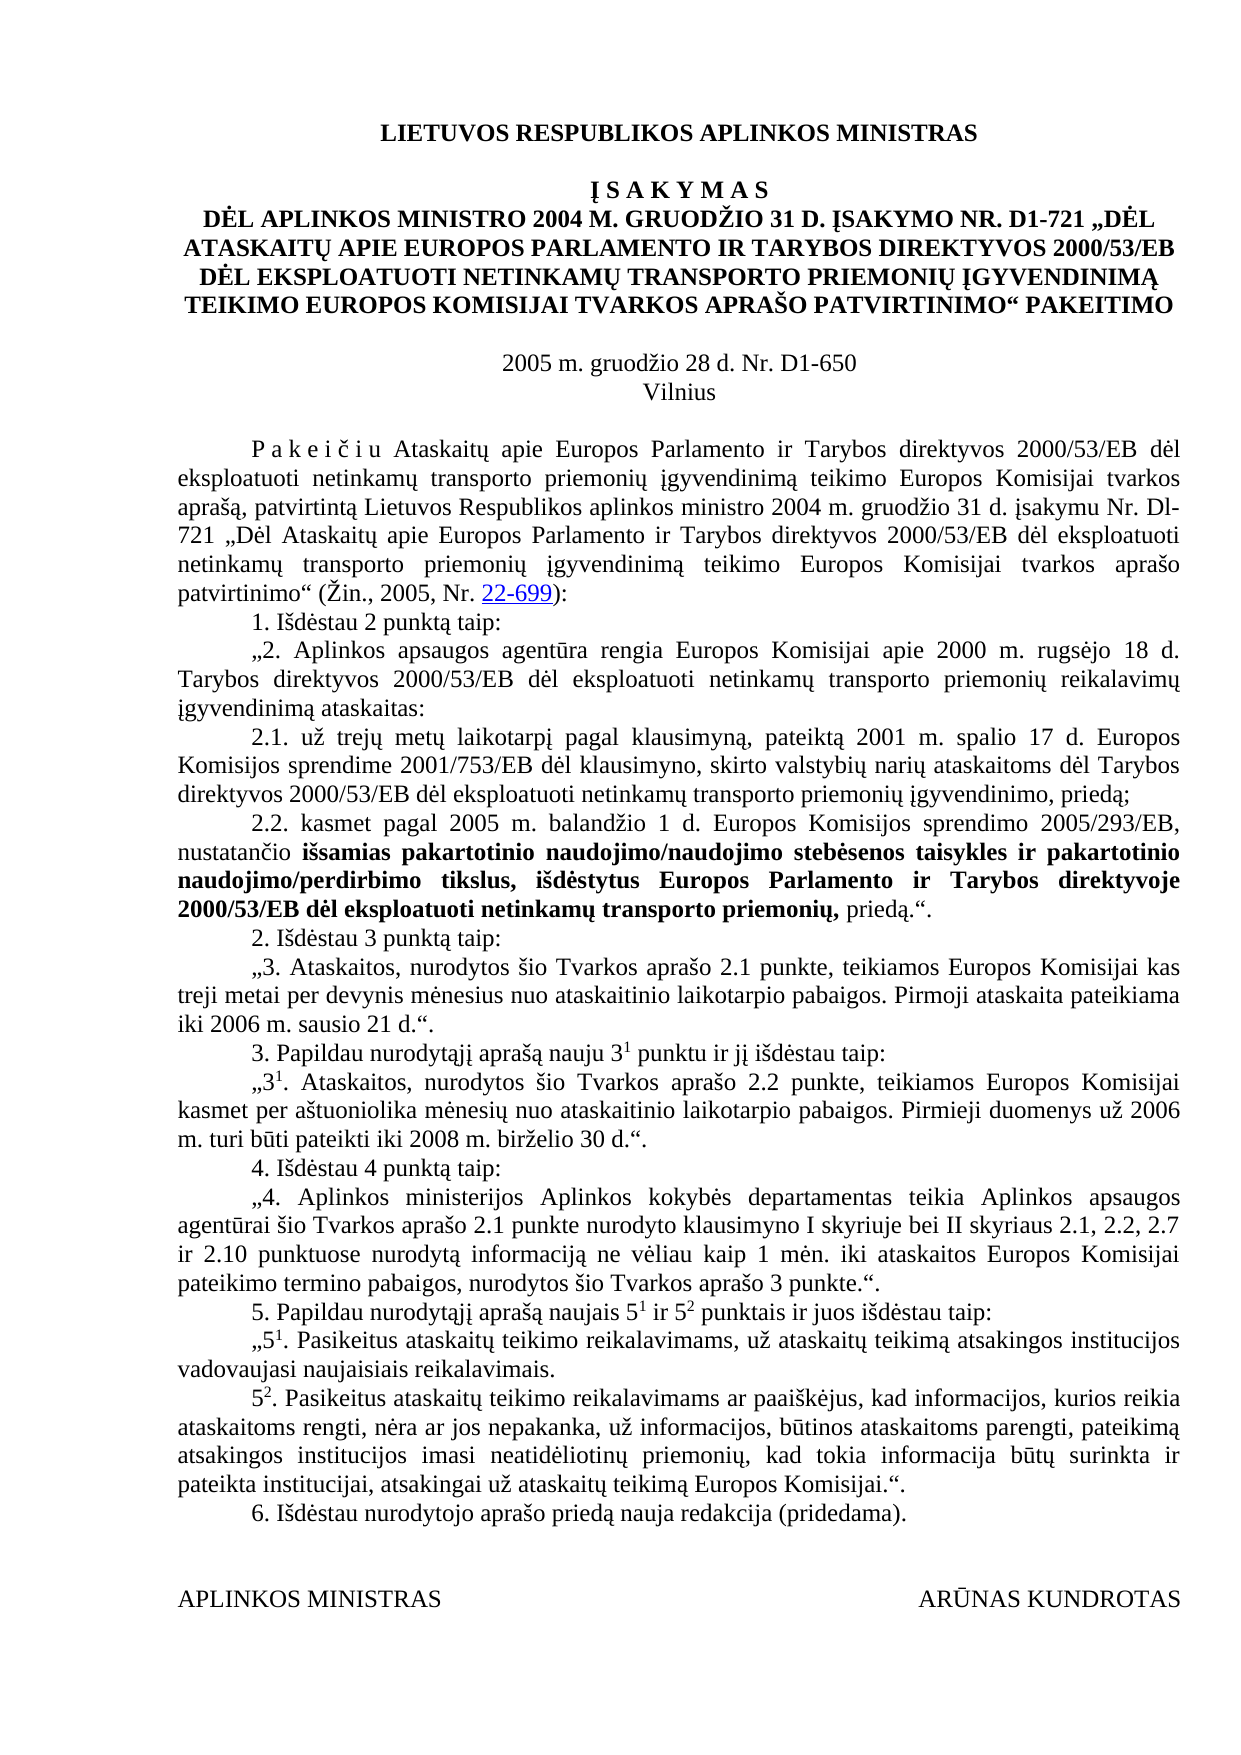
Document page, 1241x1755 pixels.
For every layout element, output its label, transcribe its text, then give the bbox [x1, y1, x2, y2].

text 5. Papildau nurodytąjį aprašą naujais 51 ir 52 punktais ir juos išdėstau taip: [177, 1297, 1181, 1326]
text „3. Ataskaitos, nurodytos šio Tvarkos aprašo 2.1 punkte, teikiamos Europos Komisijai kas treji metai per devynis mėnesius nuo ataskaitinio laikotarpio pabaigos. Pirmoji ataskaita pateikiama iki 2006 m. sausio 21 d.“. [177, 952, 1181, 1038]
text „31. Ataskaitos, nurodytos šio Tvarkos aprašo 2.2 punkte, teikiamos Europos Komisijai kasmet per aštuoniolika mėnesių nuo ataskaitinio laikotarpio pabaigos. Pirmieji duomenys už 2006 m. turi būti pateikti iki 2008 m. birželio 30 d.“. [177, 1067, 1181, 1153]
text 4. Išdėstau 4 punktą taip: [177, 1153, 1181, 1182]
text LIETUVOS RESPUBLIKOS APLINKOS MINISTRAS [177, 118, 1181, 147]
text 52. Pasikeitus ataskaitų teikimo reikalavimams ar paaiškėjus, kad informacijos, kurios reikia ataskaitoms rengti, nėra ar jos nepakanka, už informacijos, būtinos ataskaitoms parengti, pateikimą atsakingos institucijos imasi neatidėliotinų priemonių, kad tokia informacija būtų surinkta ir pateikta institucijai, atsakingai už ataskaitų teikimą Europos Komisijai.“. [177, 1383, 1181, 1498]
text 2. Išdėstau 3 punktą taip: [177, 923, 1181, 952]
text 2005 m. gruodžio 28 d. Nr. D1-650 [177, 348, 1181, 377]
text 2.1. už trejų metų laikotarpį pagal klausimyną, pateiktą 2001 m. spalio 17 d. Europos Komisijos sprendime 2001/753/EB dėl klausimyno, skirto valstybių narių ataskaitoms dėl Tarybos direktyvos 2000/53/EB dėl eksploatuoti netinkamų transporto priemonių įgyvendinimo, priedą; [177, 722, 1181, 808]
text 2.2. kasmet pagal 2005 m. balandžio 1 d. Europos Komisijos sprendimo 2005/293/EB, nustatančio išsamias pakartotinio naudojimo/naudojimo stebėsenos taisykles ir pakartotinio naudojimo/perdirbimo tikslus, išdėstytus Europos Parlamento ir Tarybos direktyvoje 2000/53/EB dėl eksploatuoti netinkamų transporto priemonių, priedą.“. [177, 808, 1181, 923]
text 1. Išdėstau 2 punktą taip: [177, 607, 1181, 636]
text Pakeičiu Ataskaitų apie Europos Parlamento ir Tarybos direktyvos 2000/53/EB dėl eksploatuoti netinkamų transporto priemonių įgyvendinimą teikimo Europos Komisijai tvarkos aprašą, patvirtintą Lietuvos Respublikos aplinkos ministro 2004 m. gruodžio 31 d. įsakymu Nr. Dl-721 „Dėl Ataskaitų apie Europos Parlamento ir Tarybos direktyvos 2000/53/EB dėl eksploatuoti netinkamų transporto priemonių įgyvendinimą teikimo Europos Komisijai tvarkos aprašo patvirtinimo“ (Žin., 2005, Nr. 22-699): [177, 434, 1181, 607]
text 3. Papildau nurodytąjį aprašą nauju 31 punktu ir jį išdėstau taip: [177, 1038, 1181, 1067]
text „51. Pasikeitus ataskaitų teikimo reikalavimams, už ataskaitų teikimą atsakingos institucijos vadovaujasi naujaisiais reikalavimais. [177, 1326, 1181, 1383]
text Į S A K Y M A S [177, 176, 1181, 204]
text „4. Aplinkos ministerijos Aplinkos kokybės departamentas teikia Aplinkos apsaugos agentūrai šio Tvarkos aprašo 2.1 punkte nurodyto klausimyno I skyriuje bei II skyriaus 2.1, 2.2, 2.7 ir 2.10 punktuose nurodytą informaciją ne vėliau kaip 1 mėn. iki ataskaitos Europos Komisijai pateikimo termino pabaigos, nurodytos šio Tvarkos aprašo 3 punkte.“. [177, 1182, 1181, 1297]
text „2. Aplinkos apsaugos agentūra rengia Europos Komisijai apie 2000 m. rugsėjo 18 d. Tarybos direktyvos 2000/53/EB dėl eksploatuoti netinkamų transporto priemonių reikalavimų įgyvendinimą ataskaitas: [177, 636, 1181, 722]
text 6. Išdėstau nurodytojo aprašo priedą nauja redakcija (pridedama). [177, 1498, 1181, 1527]
text APLINKOS MINISTRAS ARŪNAS KUNDROTAS [177, 1584, 1181, 1613]
text Vilnius [177, 377, 1181, 406]
text DĖL APLINKOS MINISTRO 2004 M. GRUODŽIO 31 D. ĮSAKYMO NR. D1-721 „DĖL ATASKAITŲ APIE EUROPOS PARLAMENTO IR TARYBOS DIREKTYVOS 2000/53/EB DĖL EKSPLOATUOTI NETINKAMŲ TRANSPORTO PRIEMONIŲ ĮGYVENDINIMĄ TEIKIMO EUROPOS KOMISIJAI TVARKOS APRAŠO PATVIRTINIMO“ PAKEITIMO [177, 204, 1181, 319]
